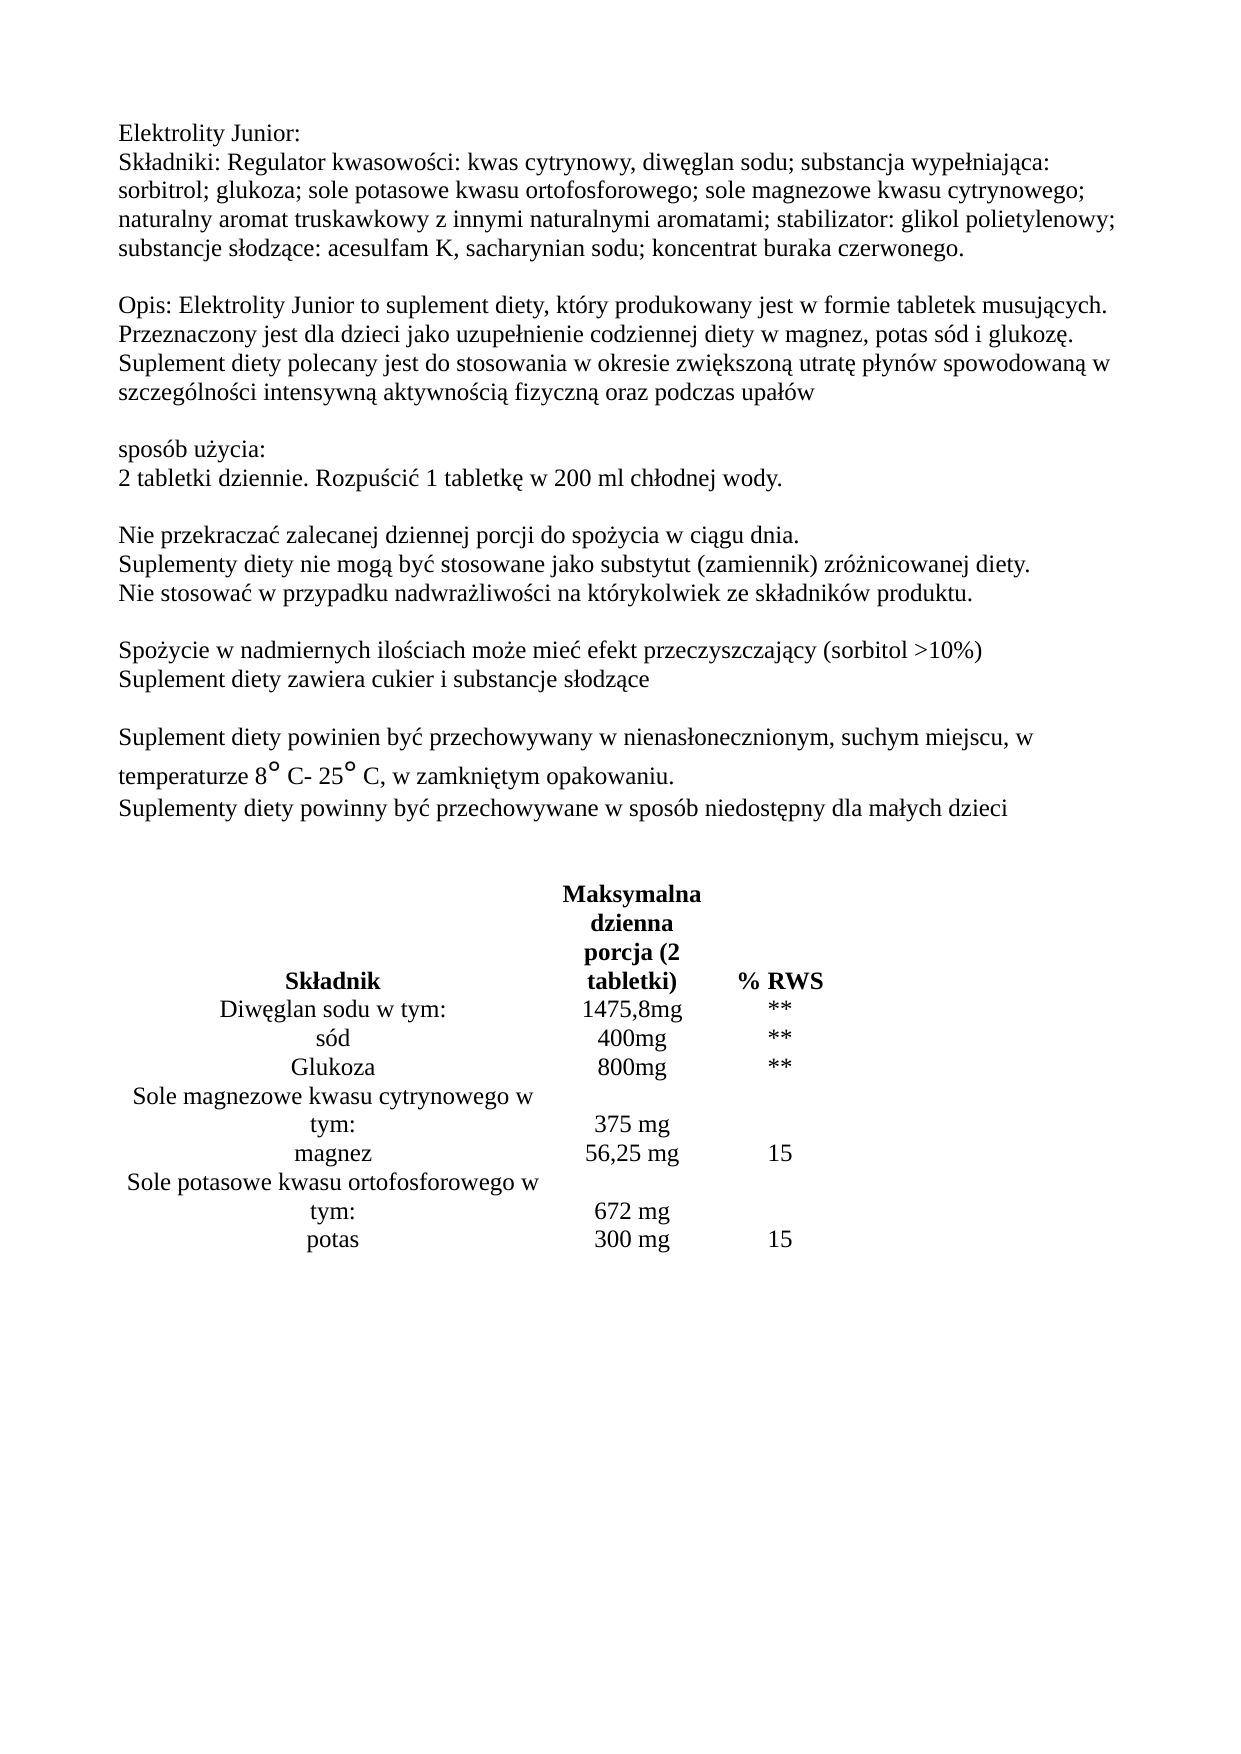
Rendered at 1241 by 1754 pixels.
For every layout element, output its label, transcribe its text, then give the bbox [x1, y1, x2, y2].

table_cell [713, 1081, 846, 1138]
table_cell 56,25 mg [551, 1138, 713, 1167]
table_cell sód [115, 1023, 551, 1052]
table_cell ** [713, 1052, 846, 1081]
table_cell Sole magnezowe kwasu cytrynowego w tym: [115, 1081, 551, 1138]
text Spożycie w nadmiernych ilościach może mieć efekt przeczyszczający (sorbitol >10%) [118, 636, 1122, 664]
text Suplementy diety nie mogą być stosowane jako substytut (zamiennik) zróżnicowanej diety. [118, 549, 1122, 578]
table_cell [713, 1167, 846, 1224]
text Opis: Elektrolity Junior to suplement diety, który produkowany jest w formie tabletek musujących. Przeznaczony jest dla dzieci jako uzupełnienie codziennej diety w magnez, potas sód i glukozę. Suplement diety polecany jest do stosowania w okresie zwiększoną utratę płynów spowodowaną w szczególności intensywną aktywnością fizyczną oraz podczas upałów [118, 291, 1122, 406]
text Elektrolity Junior: [118, 118, 1122, 147]
text sposób użycia: [118, 434, 1122, 463]
table_cell 800mg [551, 1052, 713, 1081]
table_header % RWS [713, 880, 846, 994]
table_cell ** [713, 995, 846, 1023]
text Suplementy diety powinny być przechowywane w sposób niedostępny dla małych dzieci [118, 793, 1122, 822]
table_cell 375 mg [551, 1081, 713, 1138]
table_cell Glukoza [115, 1052, 551, 1081]
table_cell Diwęglan sodu w tym: [115, 995, 551, 1023]
text 2 tabletki dziennie. Rozpuścić 1 tabletkę w 200 ml chłodnej wody. [118, 463, 1122, 492]
text Nie przekraczać zalecanej dziennej porcji do spożycia w ciągu dnia. [118, 521, 1122, 549]
table_cell Sole potasowe kwasu ortofosforowego w tym: [115, 1167, 551, 1224]
table_header Maksymalna dzienna porcja (2 tabletki) [551, 880, 713, 994]
table_cell 400mg [551, 1023, 713, 1052]
text Nie stosować w przypadku nadwrażliwości na którykolwiek ze składników produktu. [118, 578, 1122, 607]
table_cell 300 mg [551, 1225, 713, 1253]
table_cell 672 mg [551, 1167, 713, 1224]
text Suplement diety zawiera cukier i substancje słodzące [118, 664, 1122, 693]
table_cell potas [115, 1225, 551, 1253]
table_cell 15 [713, 1225, 846, 1253]
text Suplement diety powinien być przechowywany w nienasłonecznionym, suchym miejscu, w temperaturze 8° C- 25° C, w zamkniętym opakowaniu. [118, 722, 1122, 793]
text Składniki: Regulator kwasowości: kwas cytrynowy, diwęglan sodu; substancja wypełniająca: sorbitrol; glukoza; sole potasowe kwasu ortofosforowego; sole magnezowe kwasu cytrynowego; naturalny aromat truskawkowy z innymi naturalnymi aromatami; stabilizator: glikol polietylenowy; substancje słodzące: acesulfam K, sacharynian sodu; koncentrat buraka czerwonego. [118, 147, 1122, 262]
table_cell 1475,8mg [551, 995, 713, 1023]
table_cell 15 [713, 1138, 846, 1167]
table_cell magnez [115, 1138, 551, 1167]
table_header Składnik [115, 880, 551, 994]
table_cell ** [713, 1023, 846, 1052]
